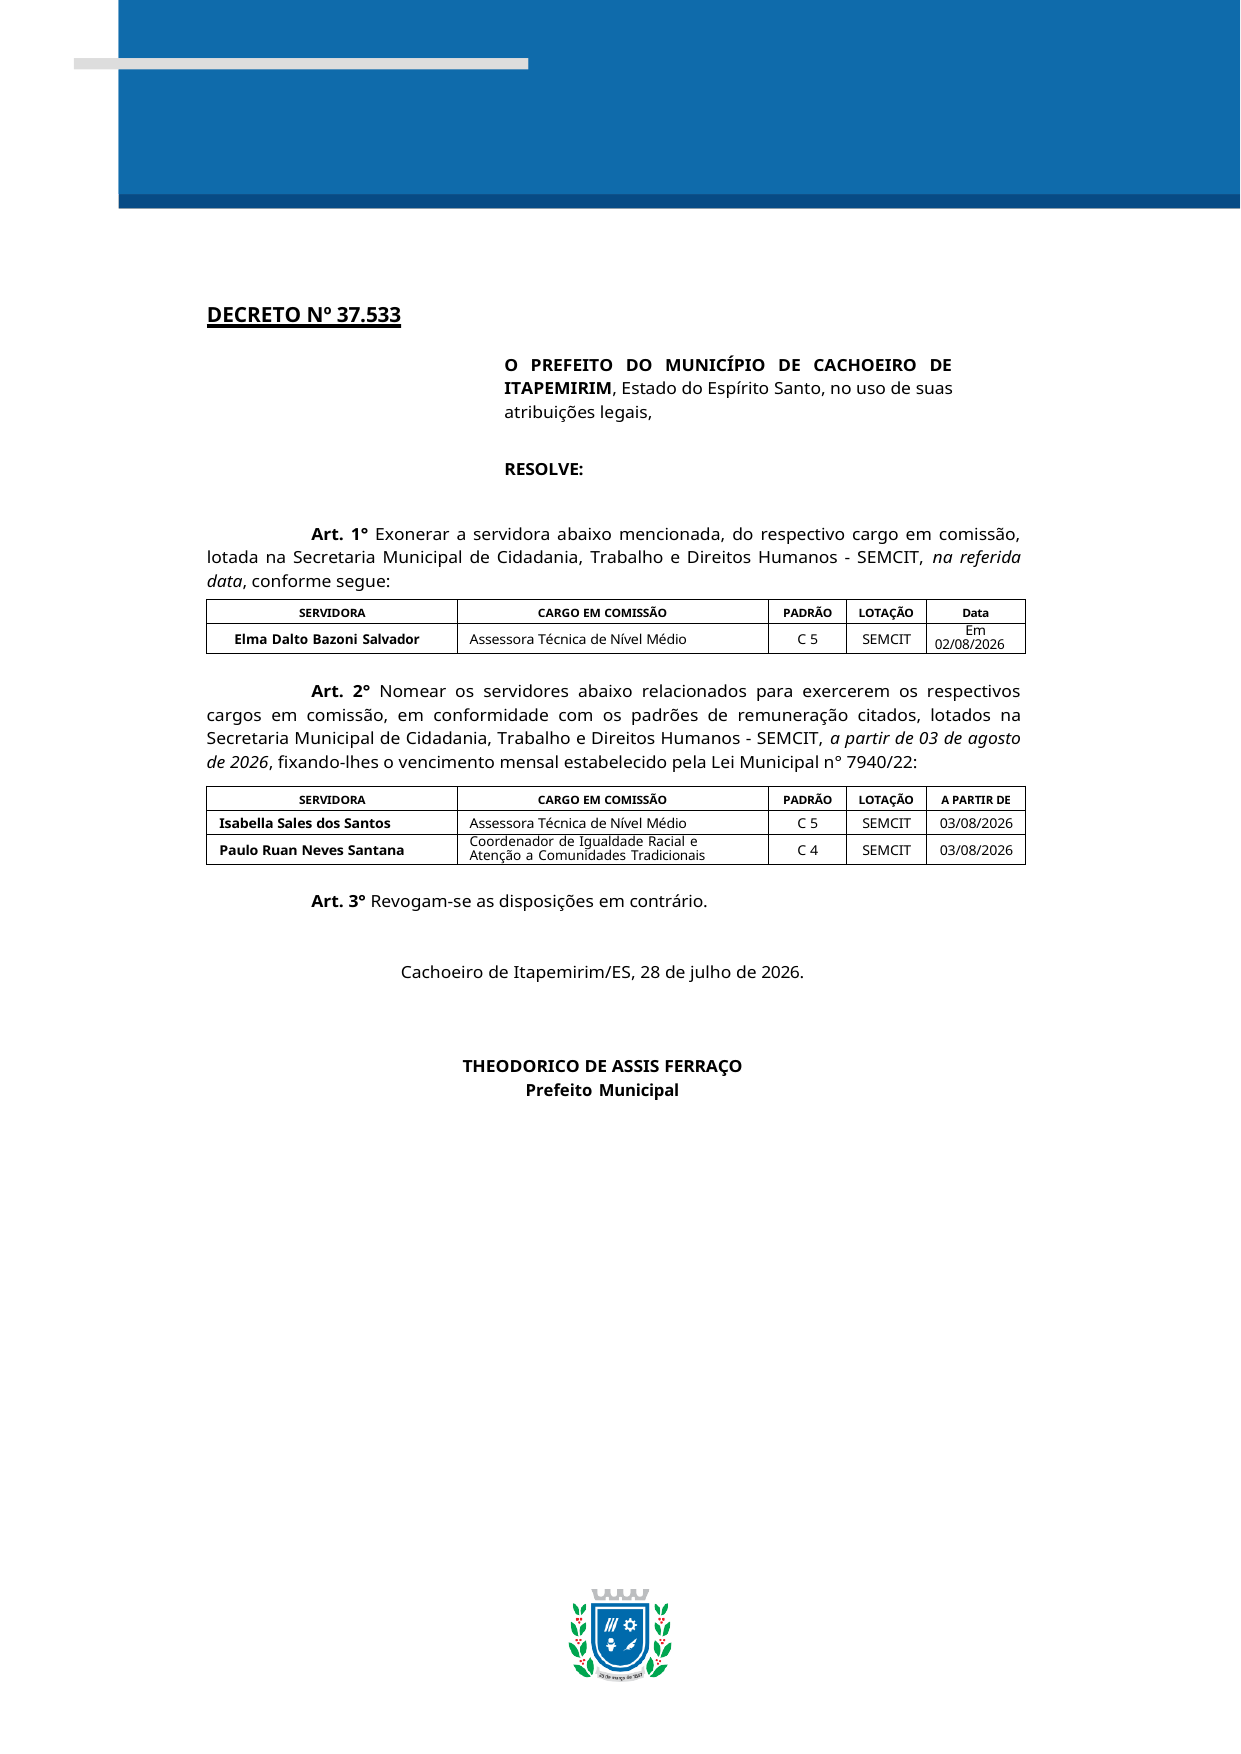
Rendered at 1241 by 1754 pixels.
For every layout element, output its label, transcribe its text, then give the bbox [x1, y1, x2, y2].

text Cachoeiro de Itapemirim/ES, 28 de julho de 2026. [59, 960, 1146, 983]
subtitle DECRETO Nº 37.533 [207, 300, 1240, 329]
text THEODORICO DE ASSIS FERRAÇO [59, 1055, 1146, 1077]
table_cell C 4 [769, 835, 846, 864]
table_cell 03/08/2026 [927, 835, 1025, 864]
table_header CARGO EM COMISSÃO [458, 787, 768, 810]
text Prefeito Municipal [59, 1078, 1146, 1101]
table_cell C 5 [769, 624, 846, 652]
table_cell Coordenador de Igualdade Racial e Atenção a Comunidades Tradicionais [458, 835, 768, 864]
text Art. 2° Nomear os servidores abaixo relacionados para exercerem os respectivos cargos em comissão, em conformidade com os padrões de remuneração citados, lotados na Secretaria Municipal de Cidadania, Trabalho e Direitos Humanos - SEMCIT, a partir de 03 de agosto de 2026, fixando-lhes o vencimento mensal estabelecido pela Lei Municipal n° 7940/22: [206, 680, 1021, 773]
table_cell 03/08/2026 [927, 811, 1025, 834]
table_cell SEMCIT [847, 811, 926, 834]
table_header CARGO EM COMISSÃO [458, 600, 768, 623]
table_cell Assessora Técnica de Nível Médio [458, 624, 768, 652]
table_cell SEMCIT [847, 835, 926, 864]
text ITAPEMIRIM, Estado do Espírito Santo, no uso de suas atribuições legais, [504, 377, 1033, 423]
table_cell Paulo Ruan Neves Santana [207, 835, 457, 864]
table_header A PARTIR DE [927, 787, 1025, 810]
table_header SERVIDORA [207, 787, 457, 810]
text RESOLVE: [504, 458, 1240, 481]
table_header LOTAÇÃO [847, 600, 926, 623]
table_header Data [927, 600, 1025, 623]
table_header SERVIDORA [207, 600, 457, 623]
picture [1094, 1631, 1125, 1651]
table_header PADRÃO [769, 787, 846, 810]
table_cell Elma Dalto Bazoni Salvador [207, 624, 457, 652]
table_cell Em 02/08/2026 [927, 624, 1025, 652]
table_header LOTAÇÃO [847, 787, 926, 810]
text O PREFEITO DO MUNICÍPIO DE CACHOEIRO DE [504, 353, 1240, 376]
text Art. 1° Exonerar a servidora abaixo mencionada, do respectivo cargo em comissão, lotada na Secretaria Municipal de Cidadania, Trabalho e Direitos Humanos - SEMCIT, na referida data, conforme segue: [207, 522, 1021, 592]
table_cell SEMCIT [847, 624, 926, 652]
picture [116, 1631, 404, 1651]
picture [73, 0, 1241, 209]
table_cell Assessora Técnica de Nível Médio [458, 811, 768, 834]
picture [568, 1589, 672, 1682]
table_cell Isabella Sales dos Santos [207, 811, 457, 834]
text Art. 3° Revogam-se as disposições em contrário. [311, 889, 1240, 912]
table_header PADRÃO [769, 600, 846, 623]
table_cell C 5 [769, 811, 846, 834]
